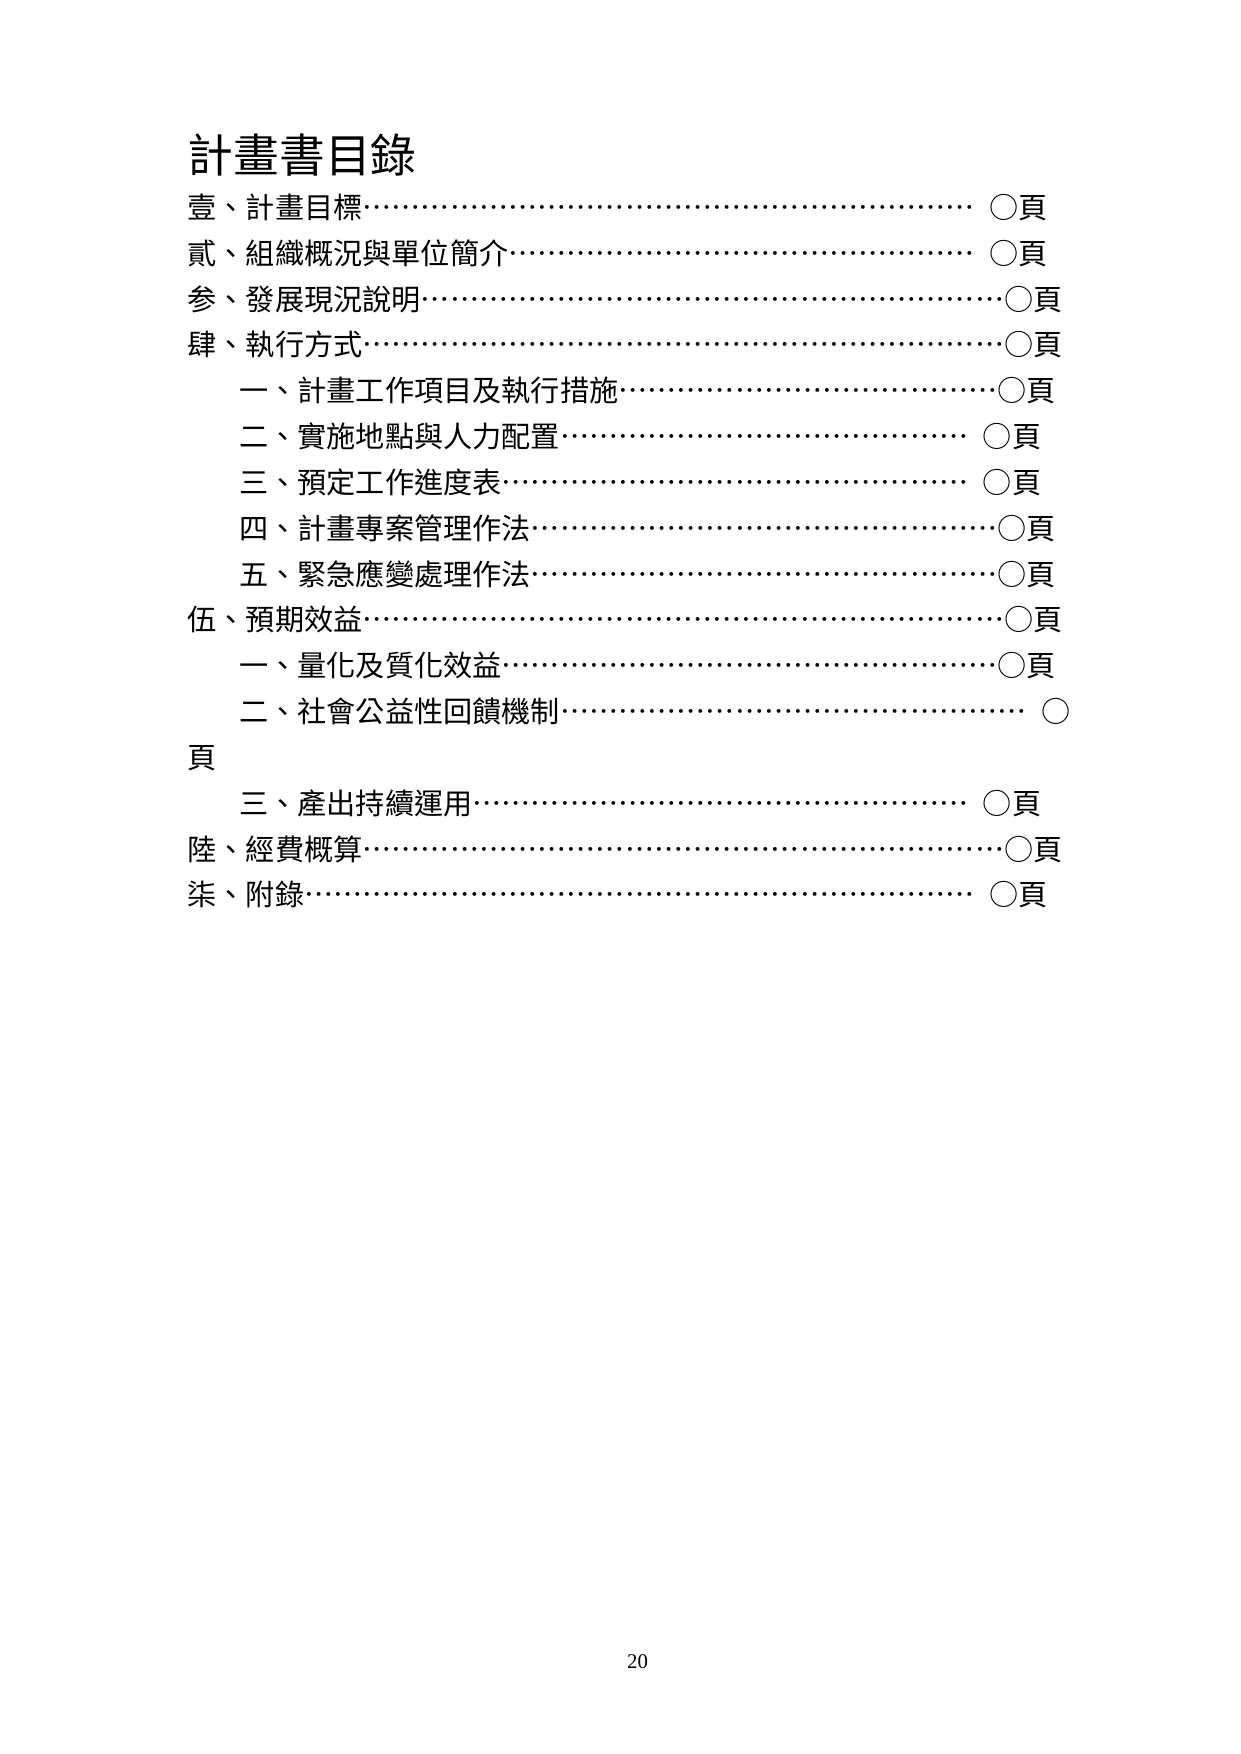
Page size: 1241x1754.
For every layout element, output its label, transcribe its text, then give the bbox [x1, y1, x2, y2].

text 二、實施地點與人力配置…………………………………… ○頁 [187, 411, 1087, 457]
text 伍、預期效益…………………………………………………………○頁 [187, 594, 1087, 640]
text 三、產出持續運用…………………………………………… ○頁 [187, 777, 1087, 823]
text 陸、經費概算…………………………………………………………○頁 [187, 823, 1087, 869]
text 参、發展現況說明……………………………………………………○頁 [187, 273, 1087, 319]
text 一、計畫工作項目及執行措施…………………………………○頁 [187, 365, 1087, 411]
text 三、預定工作進度表………………………………………… ○頁 [187, 457, 1087, 502]
text 壹、計畫目標……………………………………………………… ○頁 [187, 182, 1087, 227]
text 計畫書目錄 [187, 136, 1087, 182]
text 一、量化及質化效益……………………………………………○頁 [187, 640, 1087, 686]
text 二、社會公益性回饋機制………………………………………… ○頁 [187, 686, 1087, 777]
text 肆、執行方式…………………………………………………………○頁 [187, 319, 1087, 365]
text 貳、組織概況與單位簡介………………………………………… ○頁 [187, 227, 1087, 273]
text 五、緊急應變處理作法…………………………………………○頁 [187, 548, 1087, 594]
text 四、計畫專案管理作法…………………………………………○頁 [187, 502, 1087, 548]
text 柒、附錄…………………………………………………………… ○頁 [187, 869, 1087, 915]
